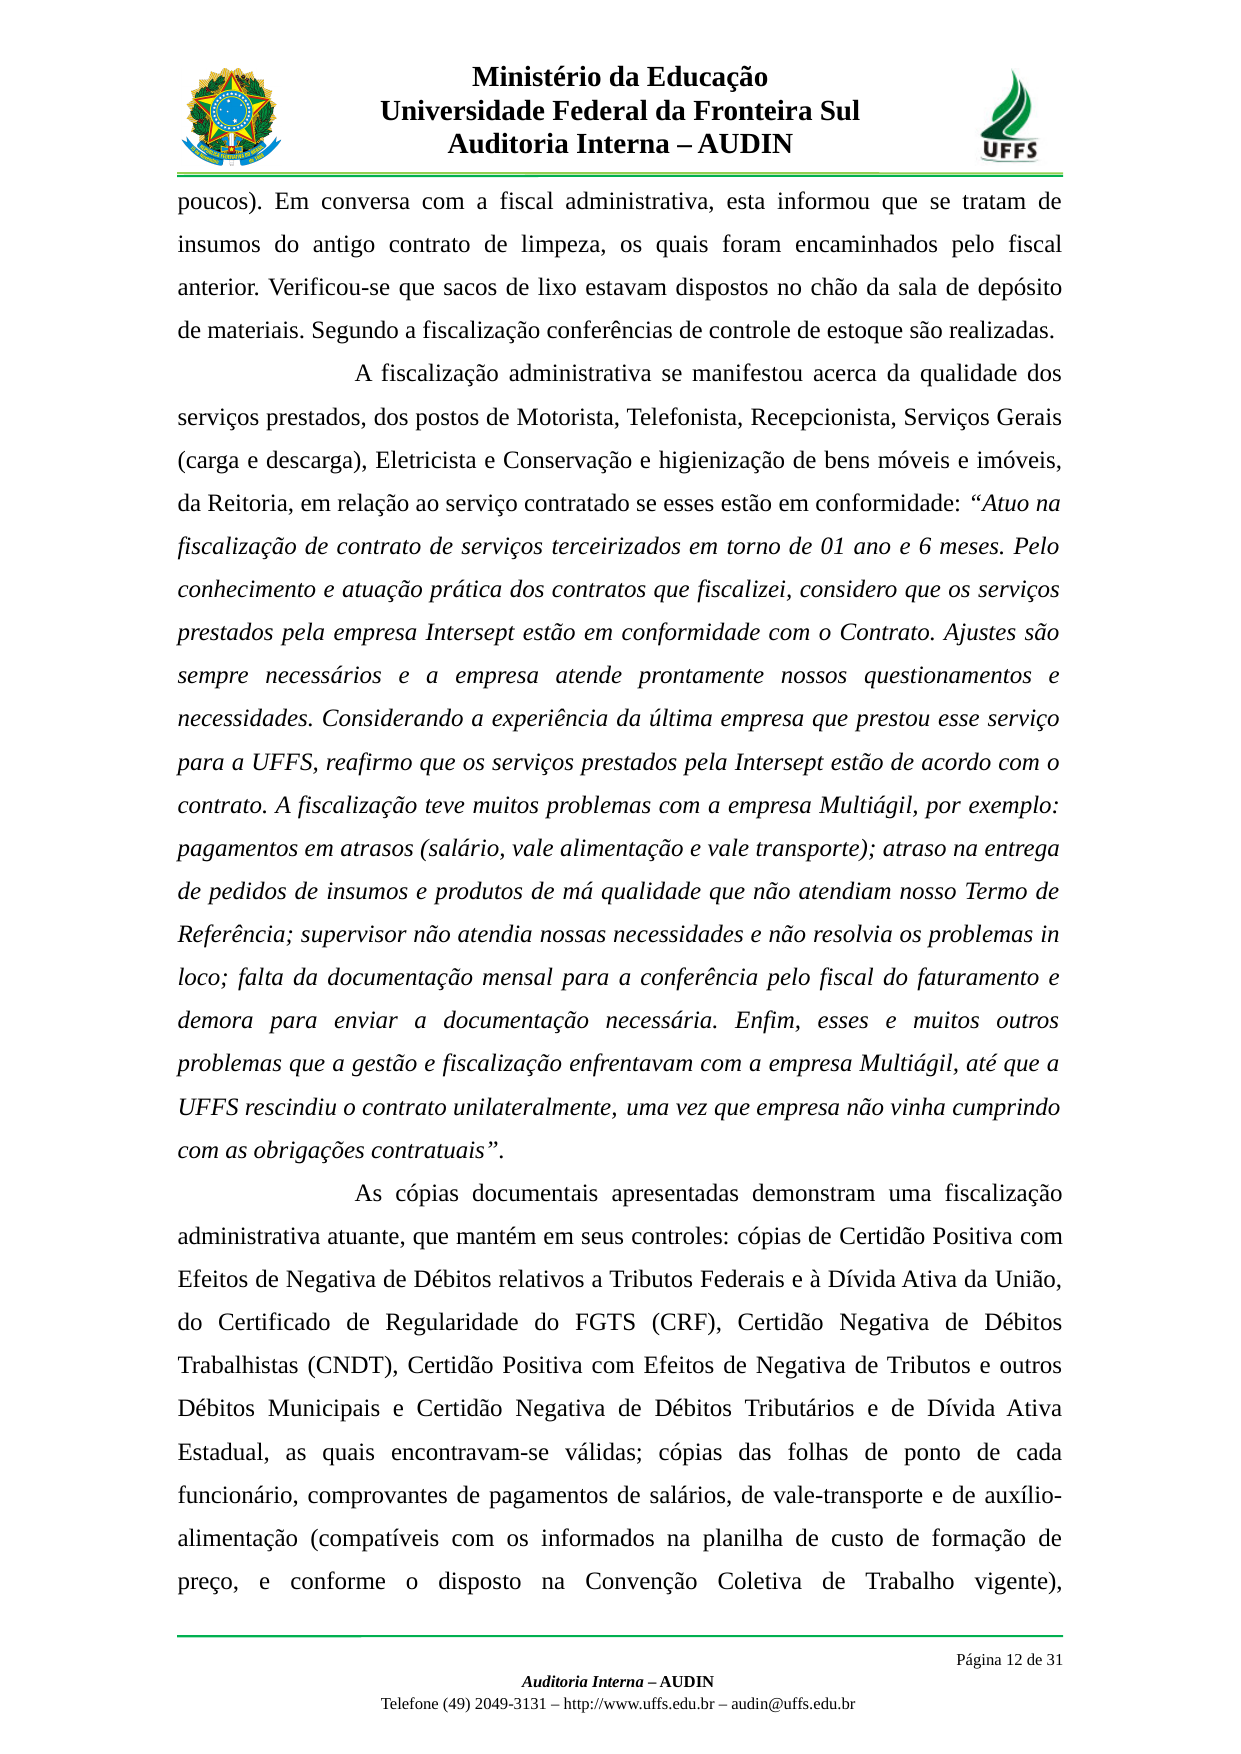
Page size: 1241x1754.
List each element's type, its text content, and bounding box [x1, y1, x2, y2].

text As cópias documentais apresentadas demonstram uma fiscalização administrativa atuante, que mantém em seus controles: cópias de Certidão Positiva com Efeitos de Negativa de Débitos relativos a Tributos Federais e à Dívida Ativa da União, do Certificado de Regularidade do FGTS (CRF), Certidão Negativa de Débitos Trabalhistas (CNDT), Certidão Positiva com Efeitos de Negativa de Tributos e outros Débitos Municipais e Certidão Negativa de Débitos Tributários e de Dívida Ativa Estadual, as quais encontravam-se válidas; cópias das folhas de ponto de cada funcionário, comprovantes de pagamentos de salários, de vale-transporte e de auxílio-alimentação (compatíveis com os informados na planilha de custo de formação de preço, e conforme o disposto na Convenção Coletiva de Trabalho vigente), [177, 1178, 1063, 1595]
text A fiscalização administrativa se manifestou acerca da qualidade dos serviços prestados, dos postos de Motorista, Telefonista, Recepcionista, Serviços Gerais (carga e descarga), Eletricista e Conservação e higienização de bens móveis e imóveis, da Reitoria, em relação ao serviço contratado se esses estão em conformidade: “Atuo na fiscalização de contrato de serviços terceirizados em torno de 01 ano e 6 meses. Pelo conhecimento e atuação prática dos contratos que fiscalizei, considero que os serviços prestados pela empresa Intersept estão em conformidade com o Contrato. Ajustes são sempre necessários e a empresa atende prontamente nossos questionamentos e necessidades. Considerando a experiência da última empresa que prestou esse serviço para a UFFS, reafirmo que os serviços prestados pela Intersept estão de acordo com o contrato. A fiscalização teve muitos problemas com a empresa Multiágil, por exemplo: pagamentos em atrasos (salário, vale alimentação e vale transporte); atraso na entrega de pedidos de insumos e produtos de má qualidade que não atendiam nosso Termo de Referência; supervisor não atendia nossas necessidades e não resolvia os problemas in loco; falta da documentação mensal para a conferência pelo fiscal do faturamento e demora para enviar a documentação necessária. Enfim, esses e muitos outros problemas que a gestão e fiscalização enfrentavam com a empresa Multiágil, até que a UFFS rescindiu o contrato unilateralmente, uma vez que empresa não vinha cumprindo com as obrigações contratuais”. [177, 358, 1063, 1163]
picture [181, 68, 282, 166]
picture [966, 68, 1054, 166]
text poucos). Em conversa com a fiscal administrativa, esta informou que se tratam de insumos do antigo contrato de limpeza, os quais foram encaminhados pelo fiscal anterior. Verificou-se que sacos de lixo estavam dispostos no chão da sala de depósito de materiais. Segundo a fiscalização conferências de controle de estoque são realizadas. [177, 186, 1063, 344]
